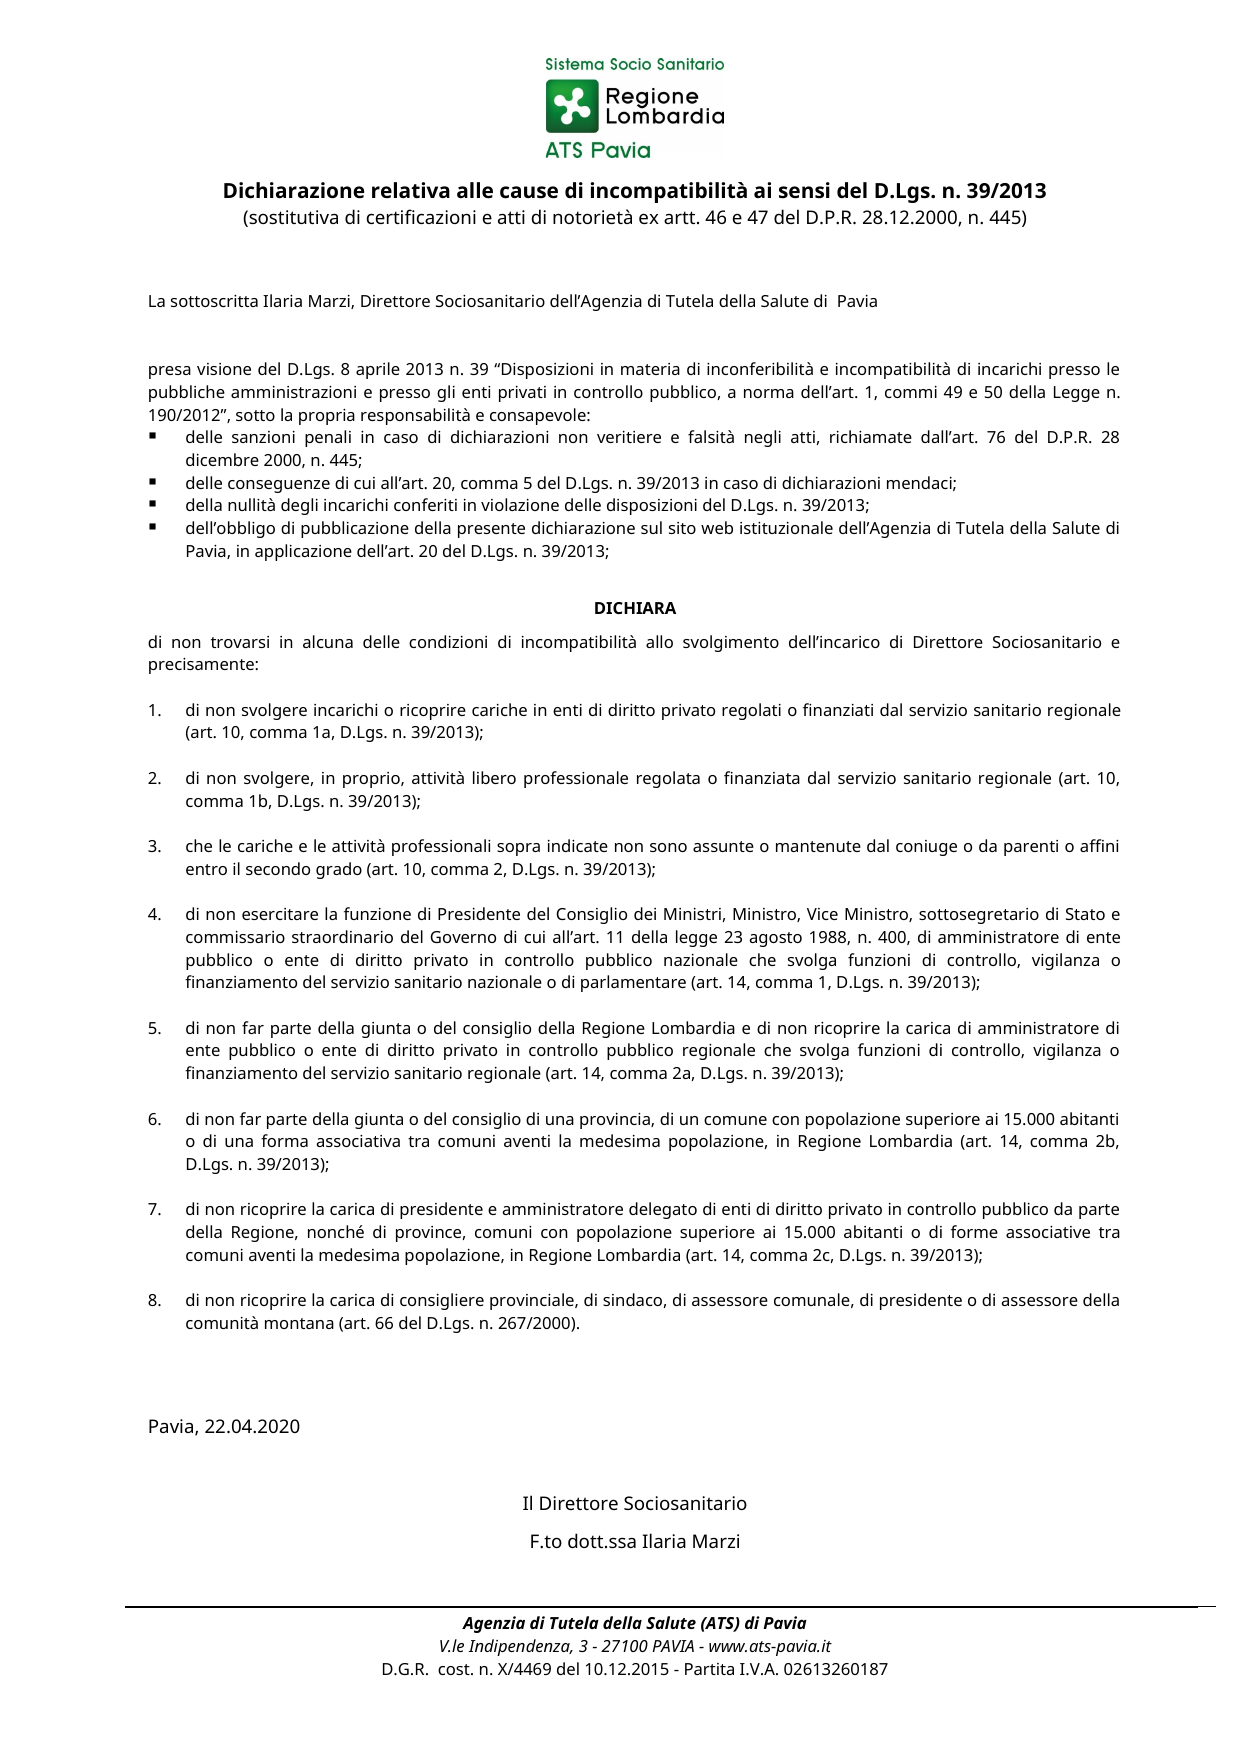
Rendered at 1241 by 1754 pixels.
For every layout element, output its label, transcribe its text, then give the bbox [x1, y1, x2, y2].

list di non esercitare la funzione di Presidente del Consiglio dei Ministri, Ministro, Vice Ministro, sottosegretario di Stato e commissario straordinario del Governo di cui all’art. 11 della legge 23 agosto 1988, n. 400, di amministratore di ente pubblico o ente di diritto privato in controllo pubblico nazionale che svolga funzioni di controllo, vigilanza o finanziamento del servizio sanitario nazionale o di parlamentare (art. 14, comma 1, D.Lgs. n. 39/2013); [148, 903, 1122, 994]
list di non ricoprire la carica di consigliere provinciale, di sindaco, di assessore comunale, di presidente o di assessore della comunità montana (art. 66 del D.Lgs. n. 267/2000). [148, 1289, 1122, 1334]
picture [545, 58, 724, 158]
text presa visione del D.Lgs. 8 aprile 2013 n. 39 “Disposizioni in materia di inconferibilità e incompatibilità di incarichi presso le pubbliche amministrazioni e presso gli enti privati in controllo pubblico, a norma dell’art. 1, commi 49 e 50 della Legge n. 190/2012”, sotto la propria responsabilità e consapevole: [148, 358, 1122, 426]
text DICHIARA [148, 596, 1122, 619]
list di non svolgere incarichi o ricoprire cariche in enti di diritto privato regolati o finanziati dal servizio sanitario regionale (art. 10, comma 1a, D.Lgs. n. 39/2013); [148, 698, 1122, 744]
text di non trovarsi in alcuna delle condizioni di incompatibilità allo svolgimento dell’incarico di Direttore Sociosanitario e precisamente: [148, 630, 1122, 676]
text F.to dott.ssa Ilaria Marzi [148, 1528, 1122, 1554]
list che le cariche e le attività professionali sopra indicate non sono assunte o mantenute dal coniuge o da parenti o affini entro il secondo grado (art. 10, comma 2, D.Lgs. n. 39/2013); [148, 835, 1122, 880]
list delle sanzioni penali in caso di dichiarazioni non veritiere e falsità negli atti, richiamate dall’art. 76 del D.P.R. 28 dicembre 2000, n. 445; [148, 426, 1122, 471]
text Il Direttore Sociosanitario [148, 1490, 1122, 1516]
list di non svolgere, in proprio, attività libero professionale regolata o finanziata dal servizio sanitario regionale (art. 10, comma 1b, D.Lgs. n. 39/2013); [148, 767, 1122, 812]
text Dichiarazione relativa alle cause di incompatibilità ai sensi del D.Lgs. n. 39/2013 [148, 176, 1122, 204]
text (sostitutiva di certificazioni e atti di notorietà ex artt. 46 e 47 del D.P.R. 28.12.2000, n. 445) [148, 204, 1122, 230]
text La sottoscritta Ilaria Marzi, Direttore Sociosanitario dell’Agenzia di Tutela della Salute di Pavia [148, 290, 1122, 312]
list dell’obbligo di pubblicazione della presente dichiarazione sul sito web istituzionale dell’Agenzia di Tutela della Salute di Pavia, in applicazione dell’art. 20 del D.Lgs. n. 39/2013; [148, 517, 1122, 562]
list di non far parte della giunta o del consiglio di una provincia, di un comune con popolazione superiore ai 15.000 abitanti o di una forma associativa tra comuni aventi la medesima popolazione, in Regione Lombardia (art. 14, comma 2b, D.Lgs. n. 39/2013); [148, 1107, 1122, 1175]
list della nullità degli incarichi conferiti in violazione delle disposizioni del D.Lgs. n. 39/2013; [148, 494, 1122, 517]
list delle conseguenze di cui all’art. 20, comma 5 del D.Lgs. n. 39/2013 in caso di dichiarazioni mendaci; [148, 471, 1122, 494]
list di non far parte della giunta o del consiglio della Regione Lombardia e di non ricoprire la carica di amministratore di ente pubblico o ente di diritto privato in controllo pubblico regionale che svolga funzioni di controllo, vigilanza o finanziamento del servizio sanitario regionale (art. 14, comma 2a, D.Lgs. n. 39/2013); [148, 1016, 1122, 1084]
list di non ricoprire la carica di presidente e amministratore delegato di enti di diritto privato in controllo pubblico da parte della Regione, nonché di province, comuni con popolazione superiore ai 15.000 abitanti o di forme associative tra comuni aventi la medesima popolazione, in Regione Lombardia (art. 14, comma 2c, D.Lgs. n. 39/2013); [148, 1198, 1122, 1266]
text Pavia, 22.04.2020 [148, 1414, 1122, 1439]
